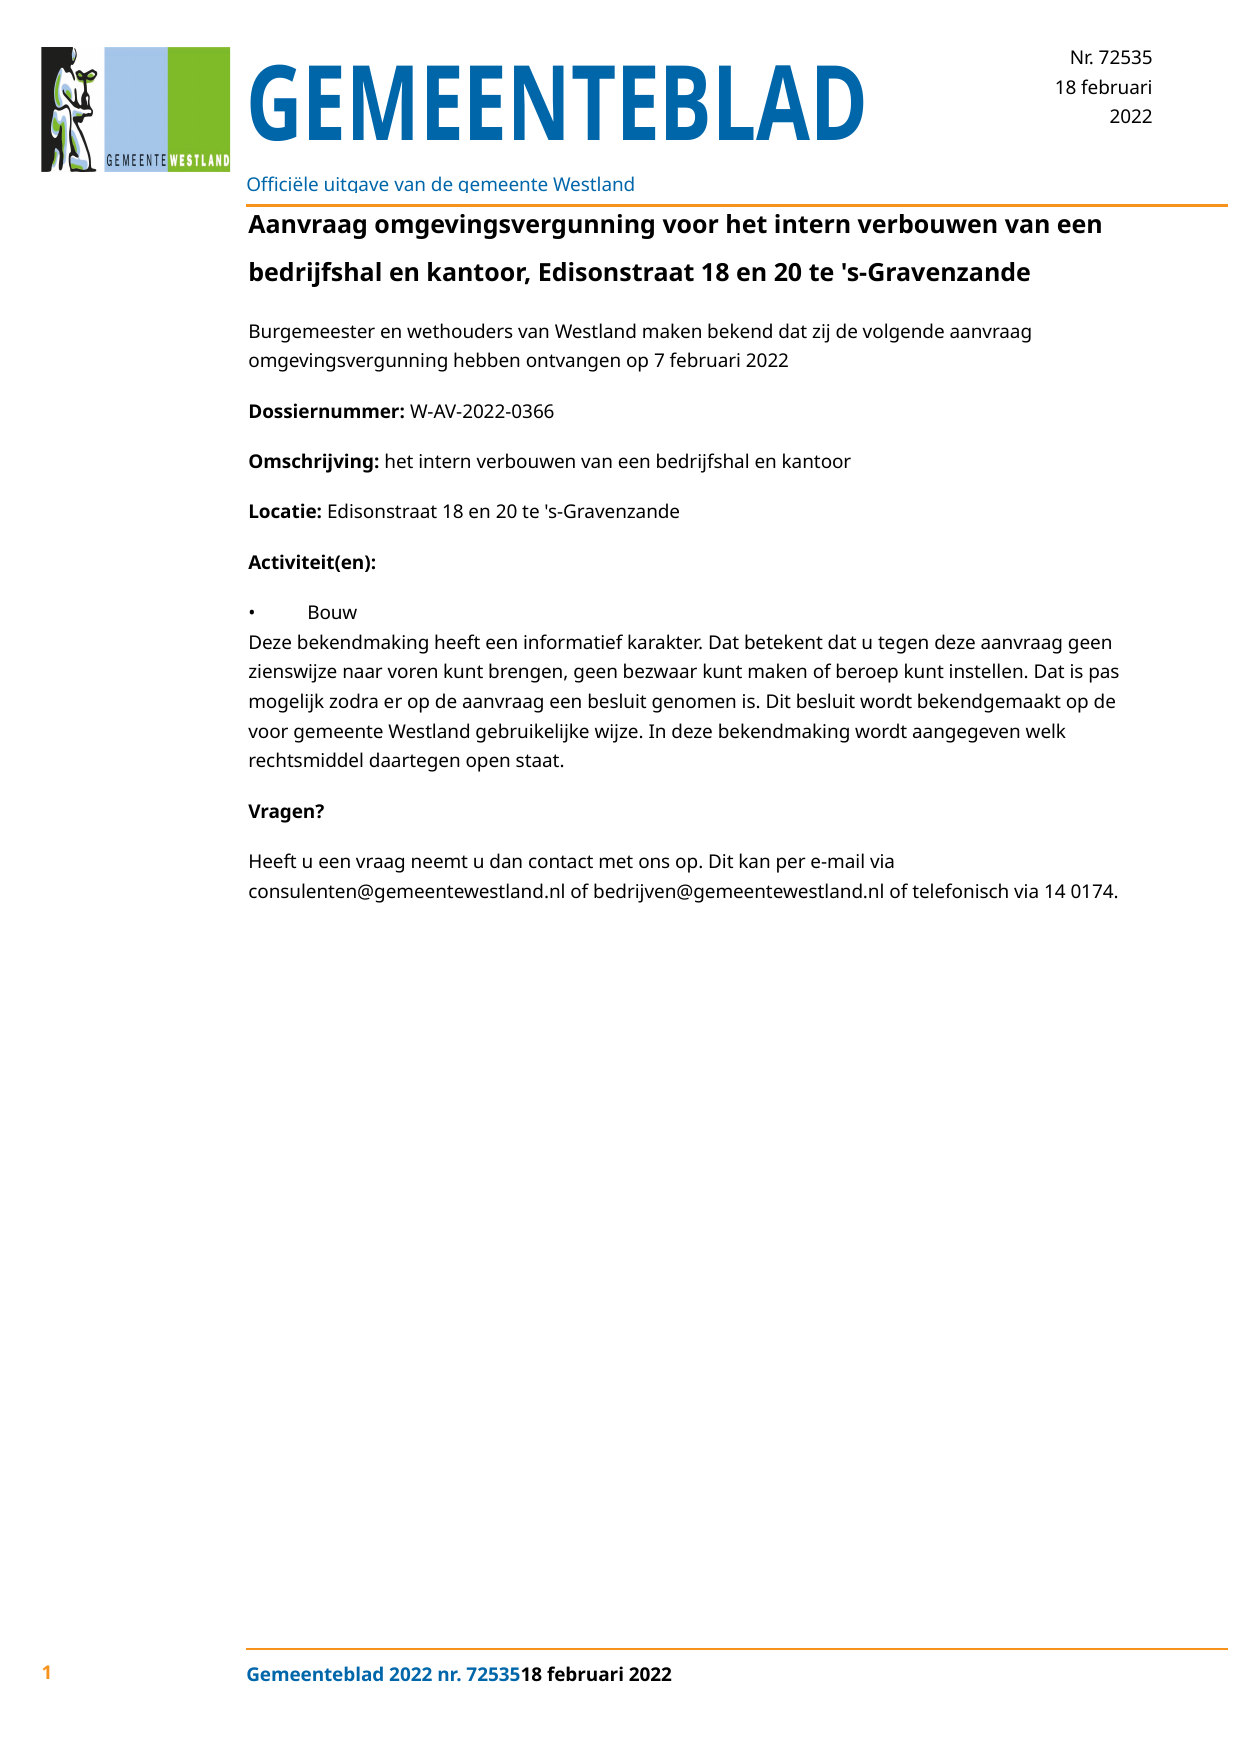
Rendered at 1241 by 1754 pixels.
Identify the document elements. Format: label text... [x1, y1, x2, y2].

picture [41, 47, 231, 172]
text Dossiernummer: W-AV-2022-0366 [248, 398, 1152, 424]
text Vragen? [248, 798, 1152, 824]
text Heeft u een vraag neemt u dan contact met ons op. Dit kan per e-mail via consulenten@gemeentewestland.nl of bedrijven@gemeentewestland.nl of telefonisch via 14 0174. [248, 848, 1152, 904]
list Bouw [248, 599, 1152, 625]
text Activiteit(en): [248, 549, 1152, 575]
text Aanvraag omgevingsvergunning voor het intern verbouwen van een bedrijfshal en kantoor, Edisonstraat 18 en 20 te 's-Gravenzande [248, 207, 1152, 288]
text Deze bekendmaking heeft een informatief karakter. Dat betekent dat u tegen deze aanvraag geen zienswijze naar voren kunt brengen, geen bezwaar kunt maken of beroep kunt instellen. Dat is pas mogelijk zodra er op de aanvraag een besluit genomen is. Dit besluit wordt bekendgemaakt op de voor gemeente Westland gebruikelijke wijze. In deze bekendmaking wordt aangegeven welk rechtsmiddel daartegen open staat. [248, 629, 1152, 773]
text Locatie: Edisonstraat 18 en 20 te 's-Gravenzande [248, 499, 1152, 524]
text Burgemeester en wethouders van Westland maken bekend dat zij de volgende aanvraag omgevingsvergunning hebben ontvangen op 7 februari 2022 [248, 318, 1152, 373]
text Omschrijving: het intern verbouwen van een bedrijfshal en kantoor [248, 448, 1152, 474]
